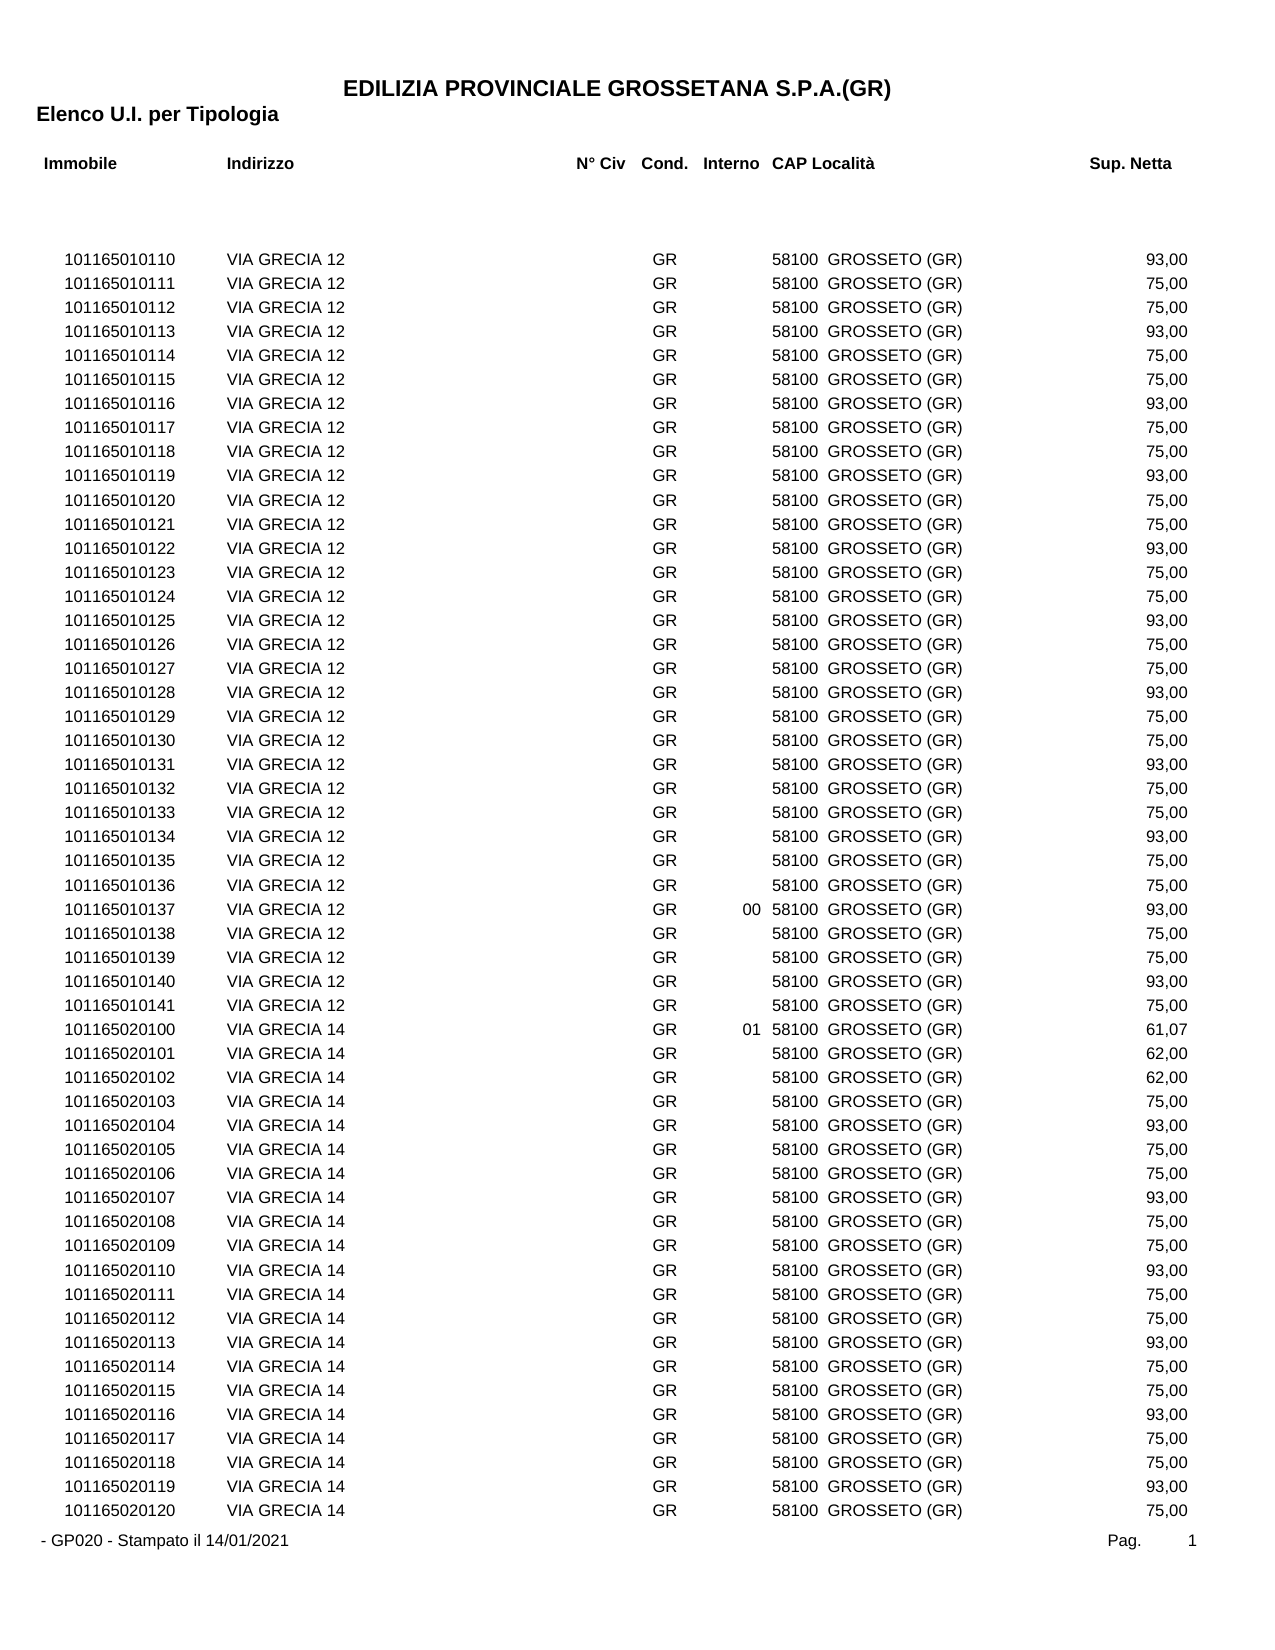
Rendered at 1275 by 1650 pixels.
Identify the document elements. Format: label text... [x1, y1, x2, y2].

text 101165020100 VIA GRECIA 14 GR 01 58100 GROSSETO (GR) 61,07 [25, 1016, 1250, 1040]
text 101165020112 VIA GRECIA 14 GR 58100 GROSSETO (GR) 75,00 [25, 1304, 1250, 1329]
text 101165010130 VIA GRECIA 12 GR 58100 GROSSETO (GR) 75,00 [25, 727, 1250, 751]
text 101165020119 VIA GRECIA 14 GR 58100 GROSSETO (GR) 93,00 [25, 1473, 1250, 1497]
text 101165020106 VIA GRECIA 14 GR 58100 GROSSETO (GR) 75,00 [25, 1160, 1250, 1184]
text 101165010119 VIA GRECIA 12 GR 58100 GROSSETO (GR) 93,00 [25, 462, 1250, 486]
text 101165020111 VIA GRECIA 14 GR 58100 GROSSETO (GR) 75,00 [25, 1281, 1250, 1304]
text 101165010122 VIA GRECIA 12 GR 58100 GROSSETO (GR) 93,00 [25, 534, 1250, 559]
text 101165020105 VIA GRECIA 14 GR 58100 GROSSETO (GR) 75,00 [25, 1136, 1250, 1160]
text 101165010110 VIA GRECIA 12 GR 58100 GROSSETO (GR) 93,00 [25, 246, 1250, 270]
text 101165010121 VIA GRECIA 12 GR 58100 GROSSETO (GR) 75,00 [25, 511, 1250, 534]
text 101165020120 VIA GRECIA 14 GR 58100 GROSSETO (GR) 75,00 [25, 1497, 1250, 1521]
text 101165010113 VIA GRECIA 12 GR 58100 GROSSETO (GR) 93,00 [25, 318, 1250, 342]
text 101165010118 VIA GRECIA 12 GR 58100 GROSSETO (GR) 75,00 [25, 438, 1250, 462]
text 101165010129 VIA GRECIA 12 GR 58100 GROSSETO (GR) 75,00 [25, 703, 1250, 727]
text 101165020116 VIA GRECIA 14 GR 58100 GROSSETO (GR) 93,00 [25, 1401, 1250, 1425]
text 101165010131 VIA GRECIA 12 GR 58100 GROSSETO (GR) 93,00 [25, 751, 1250, 775]
text 101165010111 VIA GRECIA 12 GR 58100 GROSSETO (GR) 75,00 [25, 270, 1250, 294]
text 101165010114 VIA GRECIA 12 GR 58100 GROSSETO (GR) 75,00 [25, 342, 1250, 366]
text 101165010136 VIA GRECIA 12 GR 58100 GROSSETO (GR) 75,00 [25, 871, 1250, 896]
text 101165020117 VIA GRECIA 14 GR 58100 GROSSETO (GR) 75,00 [25, 1425, 1250, 1449]
text 101165010139 VIA GRECIA 12 GR 58100 GROSSETO (GR) 75,00 [25, 944, 1250, 968]
text 101165010120 VIA GRECIA 12 GR 58100 GROSSETO (GR) 75,00 [25, 486, 1250, 511]
text 101165010138 VIA GRECIA 12 GR 58100 GROSSETO (GR) 75,00 [25, 919, 1250, 944]
text 101165010134 VIA GRECIA 12 GR 58100 GROSSETO (GR) 93,00 [25, 823, 1250, 847]
text 101165010126 VIA GRECIA 12 GR 58100 GROSSETO (GR) 75,00 [25, 631, 1250, 655]
text 101165020102 VIA GRECIA 14 GR 58100 GROSSETO (GR) 62,00 [25, 1064, 1250, 1088]
text 101165020118 VIA GRECIA 14 GR 58100 GROSSETO (GR) 75,00 [25, 1449, 1250, 1473]
text 101165010124 VIA GRECIA 12 GR 58100 GROSSETO (GR) 75,00 [25, 583, 1250, 607]
text 101165020107 VIA GRECIA 14 GR 58100 GROSSETO (GR) 93,00 [25, 1184, 1250, 1208]
text 101165020101 VIA GRECIA 14 GR 58100 GROSSETO (GR) 62,00 [25, 1040, 1250, 1064]
text 101165020104 VIA GRECIA 14 GR 58100 GROSSETO (GR) 93,00 [25, 1112, 1250, 1136]
text 101165010132 VIA GRECIA 12 GR 58100 GROSSETO (GR) 75,00 [25, 775, 1250, 799]
text 101165010116 VIA GRECIA 12 GR 58100 GROSSETO (GR) 93,00 [25, 390, 1250, 414]
text 101165010133 VIA GRECIA 12 GR 58100 GROSSETO (GR) 75,00 [25, 799, 1250, 823]
text 101165020103 VIA GRECIA 14 GR 58100 GROSSETO (GR) 75,00 [25, 1088, 1250, 1112]
text 101165020113 VIA GRECIA 14 GR 58100 GROSSETO (GR) 93,00 [25, 1329, 1250, 1353]
text 101165010141 VIA GRECIA 12 GR 58100 GROSSETO (GR) 75,00 [25, 992, 1250, 1016]
text 101165020110 VIA GRECIA 14 GR 58100 GROSSETO (GR) 93,00 [25, 1256, 1250, 1281]
text 101165020109 VIA GRECIA 14 GR 58100 GROSSETO (GR) 75,00 [25, 1232, 1250, 1256]
text 101165010140 VIA GRECIA 12 GR 58100 GROSSETO (GR) 93,00 [25, 968, 1250, 992]
text 101165010125 VIA GRECIA 12 GR 58100 GROSSETO (GR) 93,00 [25, 607, 1250, 631]
text 101165010137 VIA GRECIA 12 GR 00 58100 GROSSETO (GR) 93,00 [25, 896, 1250, 919]
text 101165020108 VIA GRECIA 14 GR 58100 GROSSETO (GR) 75,00 [25, 1208, 1250, 1232]
text 101165020114 VIA GRECIA 14 GR 58100 GROSSETO (GR) 75,00 [25, 1353, 1250, 1377]
text 101165020115 VIA GRECIA 14 GR 58100 GROSSETO (GR) 75,00 [25, 1377, 1250, 1401]
text 101165010112 VIA GRECIA 12 GR 58100 GROSSETO (GR) 75,00 [25, 294, 1250, 318]
text 101165010128 VIA GRECIA 12 GR 58100 GROSSETO (GR) 93,00 [25, 679, 1250, 703]
text 101165010115 VIA GRECIA 12 GR 58100 GROSSETO (GR) 75,00 [25, 366, 1250, 390]
text 101165010117 VIA GRECIA 12 GR 58100 GROSSETO (GR) 75,00 [25, 414, 1250, 438]
text 101165010135 VIA GRECIA 12 GR 58100 GROSSETO (GR) 75,00 [25, 847, 1250, 871]
text 101165010127 VIA GRECIA 12 GR 58100 GROSSETO (GR) 75,00 [25, 655, 1250, 679]
text 101165010123 VIA GRECIA 12 GR 58100 GROSSETO (GR) 75,00 [25, 559, 1250, 583]
